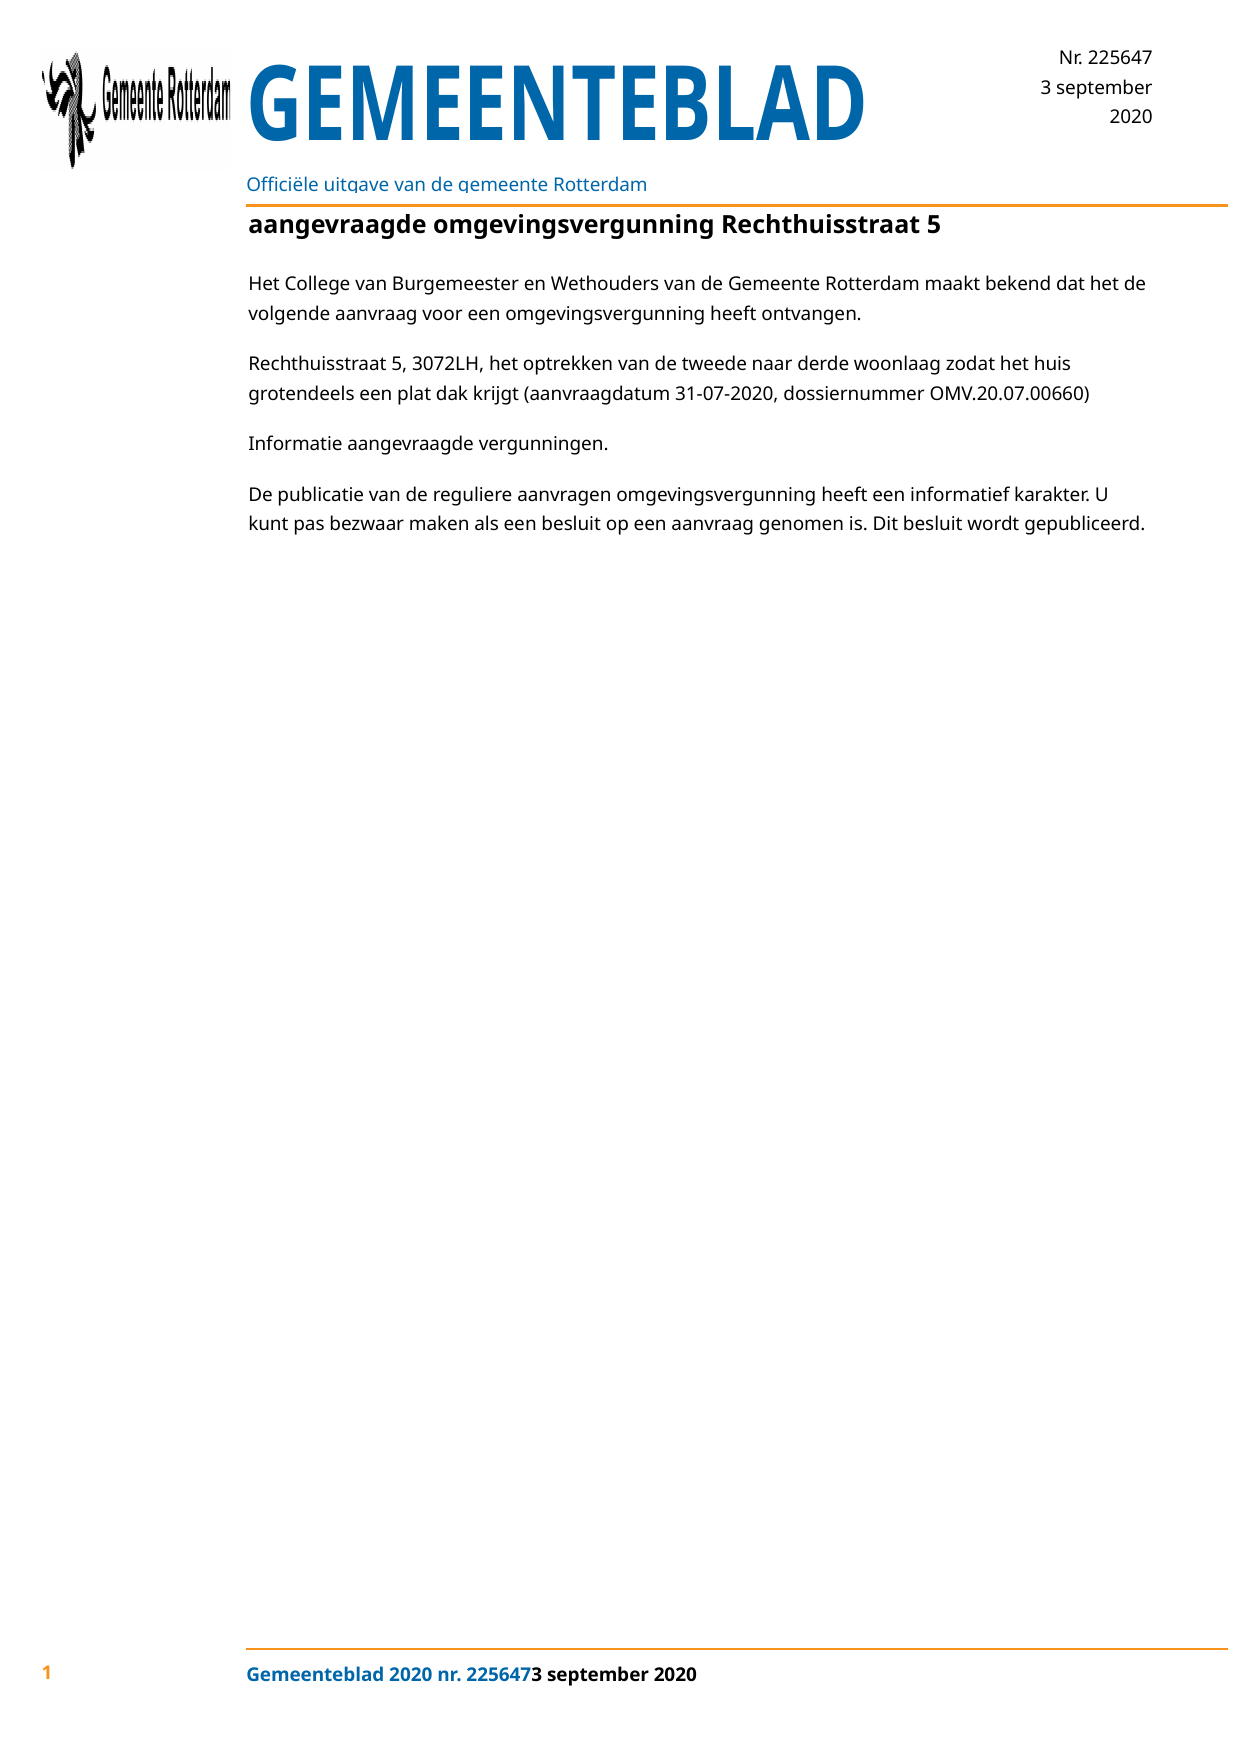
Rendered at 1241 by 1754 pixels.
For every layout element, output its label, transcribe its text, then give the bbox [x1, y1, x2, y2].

picture [41, 47, 231, 172]
text Informatie aangevraagde vergunningen. [248, 430, 1152, 456]
text De publicatie van de reguliere aanvragen omgevingsvergunning heeft een informatief karakter. U kunt pas bezwaar maken als een besluit op een aanvraag genomen is. Dit besluit wordt gepubliceerd. [248, 481, 1152, 536]
text Rechthuisstraat 5, 3072LH, het optrekken van de tweede naar derde woonlaag zodat het huis grotendeels een plat dak krijgt (aanvraagdatum 31-07-2020, dossiernummer OMV.20.07.00660) [248, 350, 1152, 406]
text aangevraagde omgevingsvergunning Rechthuisstraat 5 [248, 207, 1152, 241]
text Het College van Burgemeester en Wethouders van de Gemeente Rotterdam maakt bekend dat het de volgende aanvraag voor een omgevingsvergunning heeft ontvangen. [248, 270, 1152, 326]
